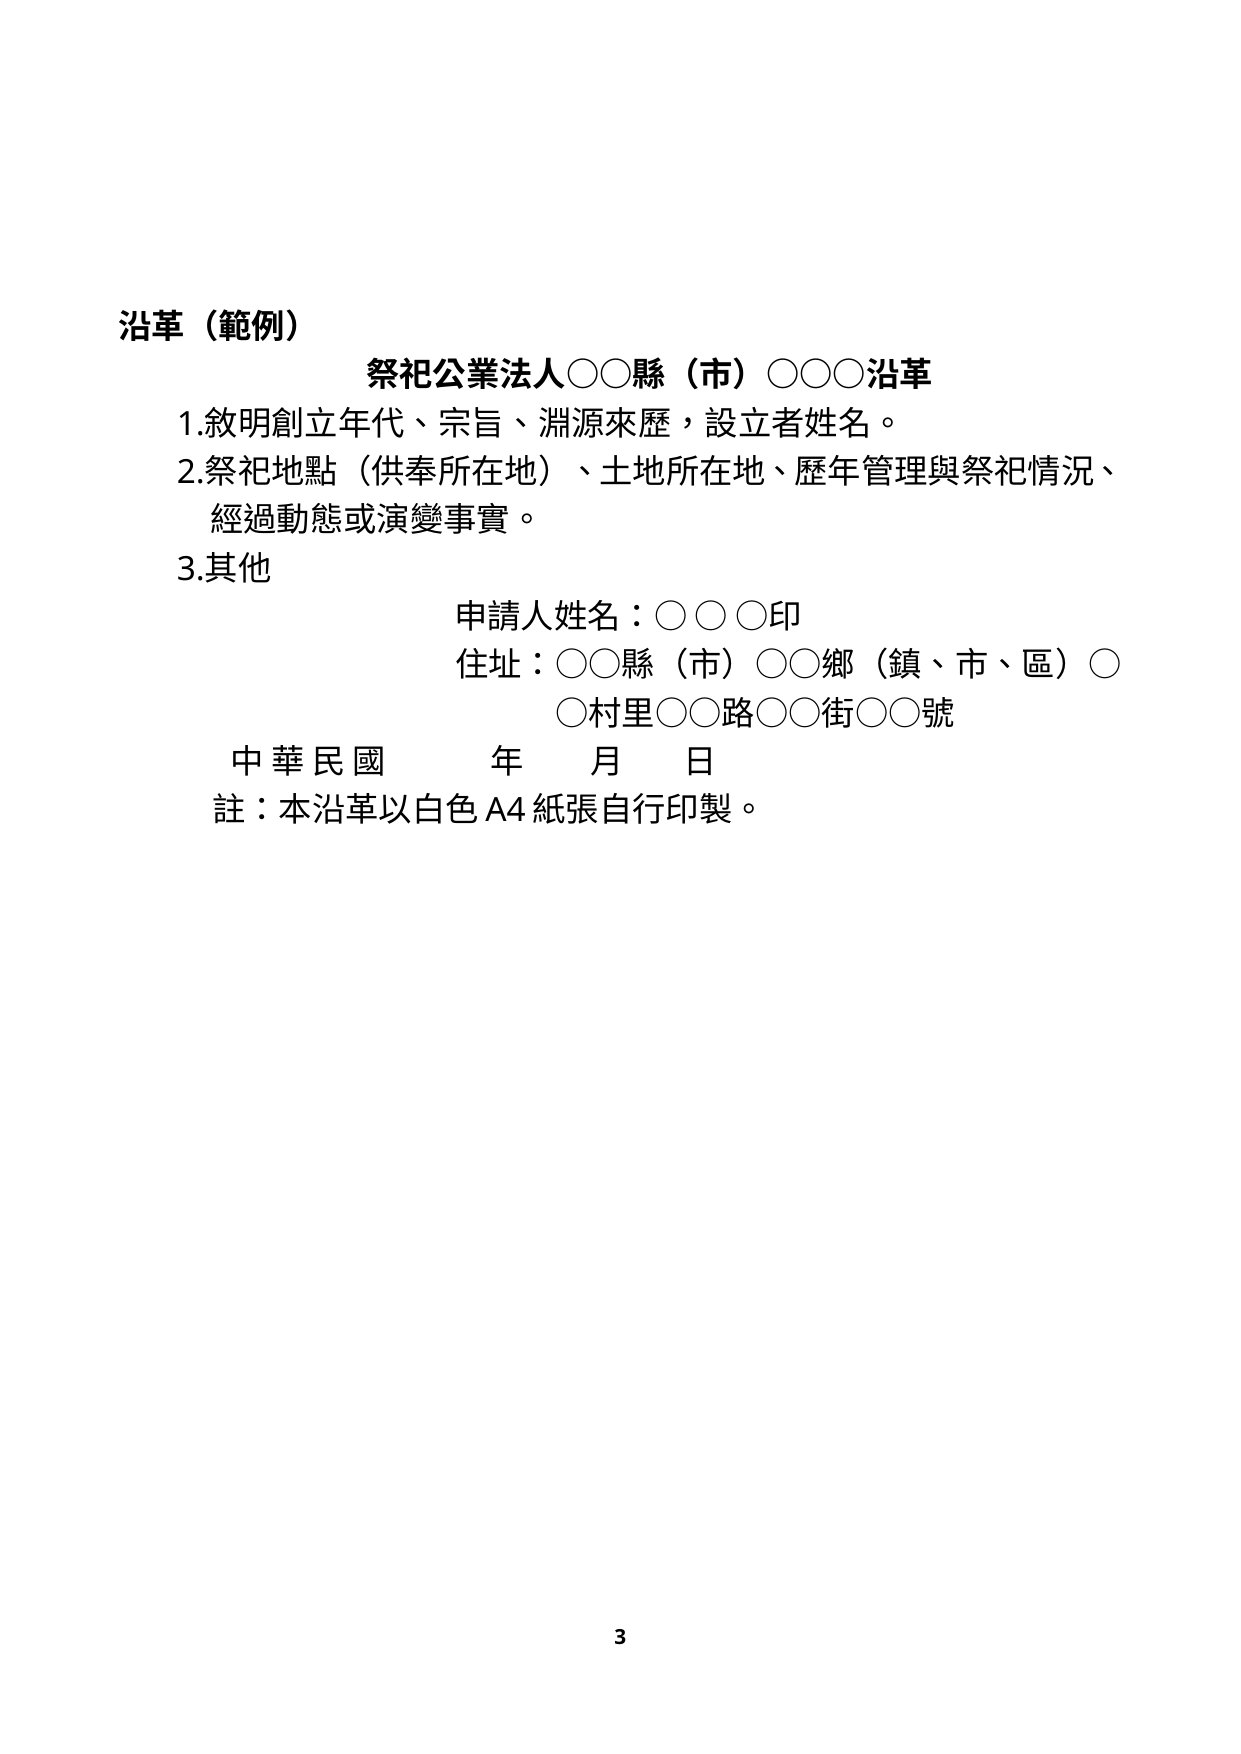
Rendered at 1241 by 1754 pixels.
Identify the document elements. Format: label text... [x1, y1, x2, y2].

text 2.祭祀地點（供奉所在地）、土地所在地、歷年管理與祭祀情況、經過動態或演變事實。 [177, 445, 1122, 541]
text 祭祀公業法人○○縣（市）○○○沿革 [177, 348, 1122, 396]
text 住址：○○縣（市）○○鄉（鎮、市、區）○○村里○○路○○街○○號 [455, 638, 1122, 734]
text 1.敘明創立年代、宗旨、淵源來歷，設立者姓名。 [177, 396, 1122, 445]
text 中 華 民 國 年 月 日 [118, 734, 1122, 783]
text 沿革（範例） [118, 300, 1122, 348]
text 申請人姓名：○ ○ ○印 [454, 590, 1122, 638]
text 3.其他 [177, 541, 1122, 590]
text 註：本沿革以白色A4紙張自行印製。 [118, 783, 1122, 831]
